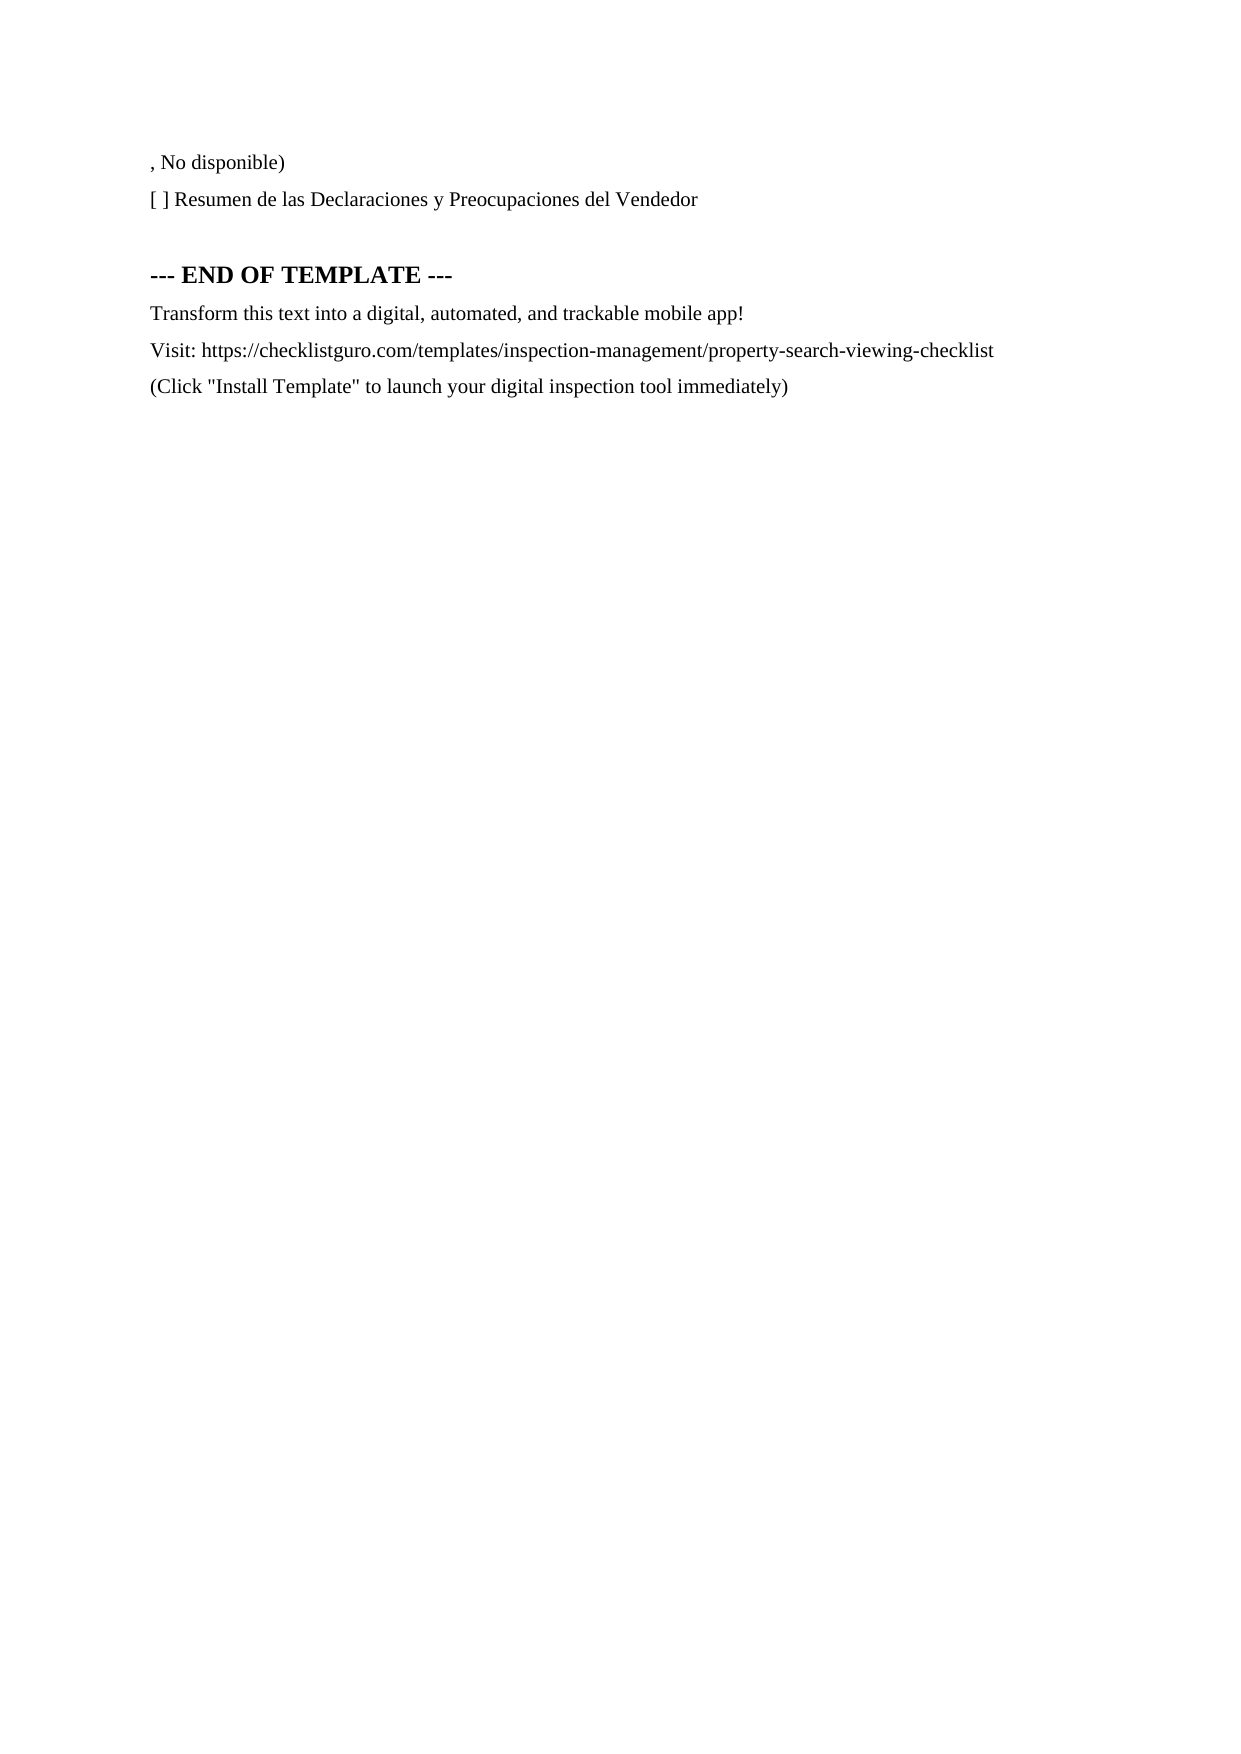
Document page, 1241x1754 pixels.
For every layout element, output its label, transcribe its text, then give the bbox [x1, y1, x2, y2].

text [ ] Resumen de las Declaraciones y Preocupaciones del Vendedor [150, 187, 1090, 211]
text Transform this text into a digital, automated, and trackable mobile app! [150, 301, 1090, 325]
text Visit: https://checklistguro.com/templates/inspection-management/property-search-viewing-checklist [150, 337, 1090, 362]
text --- END OF TEMPLATE --- [150, 260, 1090, 288]
text , No disponible) [150, 150, 1090, 174]
text (Click "Install Template" to launch your digital inspection tool immediately) [150, 374, 1090, 398]
